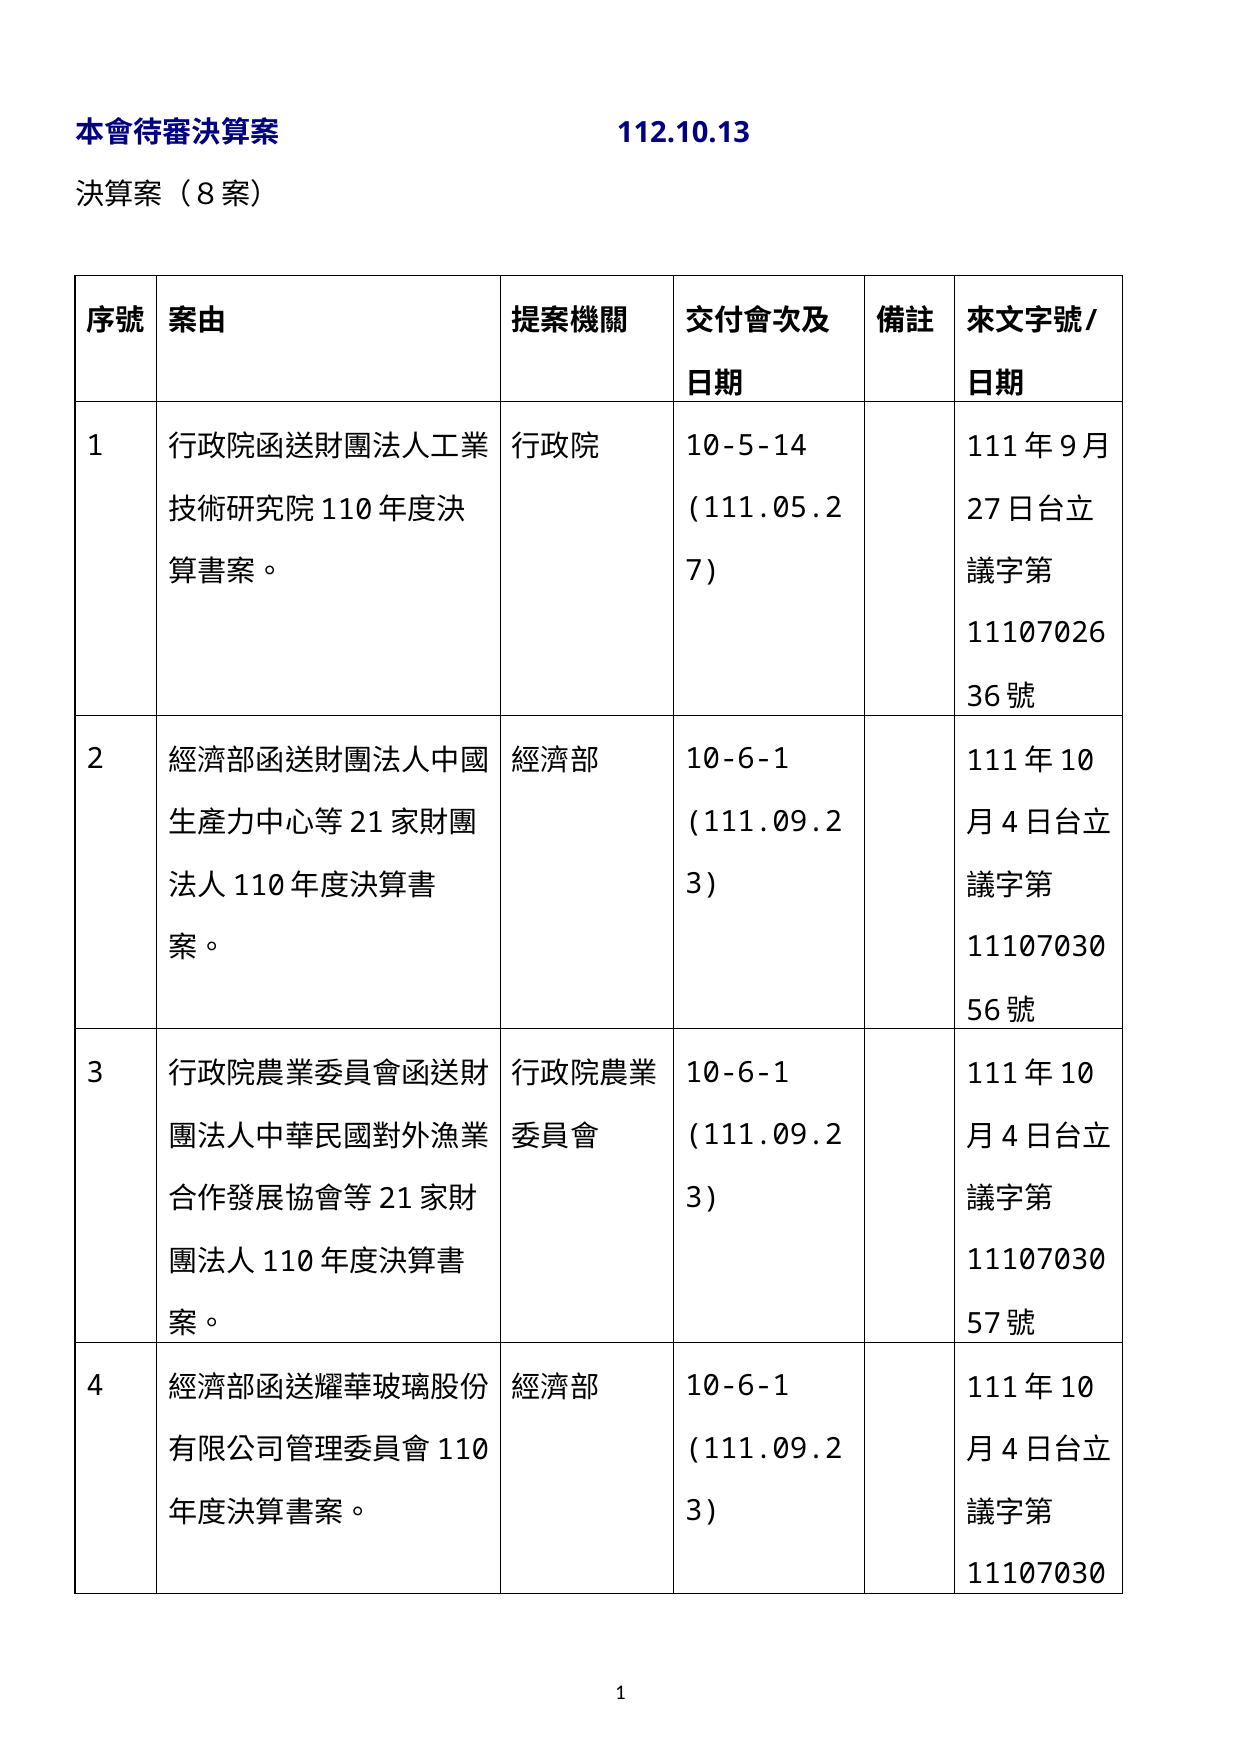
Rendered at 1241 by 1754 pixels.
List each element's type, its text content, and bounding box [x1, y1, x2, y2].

table_cell [865, 716, 954, 1028]
table_header 來文字號/日期 [955, 276, 1122, 401]
table_cell 行政院函送財團法人工業技術研究院110年度決算書案。 [157, 402, 500, 715]
text 決算案（８案） [75, 150, 1165, 213]
table_cell 行政院 [501, 402, 673, 715]
table_cell 111年10月4日台立議字第1110703056號 [955, 716, 1122, 1028]
table_cell 3 [76, 1029, 156, 1342]
table_cell 10-6-1 (111.09.23) [674, 1029, 864, 1342]
table_cell 經濟部函送耀華玻璃股份有限公司管理委員會110年度決算書案。 [157, 1343, 500, 1593]
table_cell 行政院農業委員會函送財團法人中華民國對外漁業合作發展協會等21家財團法人110年度決算書案。 [157, 1029, 500, 1342]
table_cell 行政院農業委員會 [501, 1029, 673, 1342]
table_cell [865, 1029, 954, 1342]
table_cell [865, 1343, 954, 1593]
table_header 提案機關 [501, 276, 673, 401]
table_cell 經濟部函送財團法人中國生產力中心等21家財團法人110年度決算書案。 [157, 716, 500, 1028]
table_cell 1 [76, 402, 156, 715]
table_header 交付會次及日期 [674, 276, 864, 401]
table_cell 4 [76, 1343, 156, 1593]
table_header 案由 [157, 276, 500, 401]
table_cell 111年10月4日台立議字第1110703057號 [955, 1029, 1122, 1342]
table_cell 10-5-14 (111.05.27) [674, 402, 864, 715]
table_cell 經濟部 [501, 716, 673, 1028]
table_cell 10-6-1 (111.09.23) [674, 1343, 864, 1593]
table_cell [865, 402, 954, 715]
table_header 序號 [76, 276, 156, 401]
table_cell 經濟部 [501, 1343, 673, 1593]
text 本會待審決算案 112.10.13 [75, 88, 1165, 150]
table_cell 10-6-1 (111.09.23) [674, 716, 864, 1028]
table_header 備註 [865, 276, 954, 401]
table_cell 111年9月27日台立議字第1110702636號 [955, 402, 1122, 715]
table_cell 111年10月4日台立議字第11107030 [955, 1343, 1122, 1593]
table_cell 2 [76, 716, 156, 1028]
